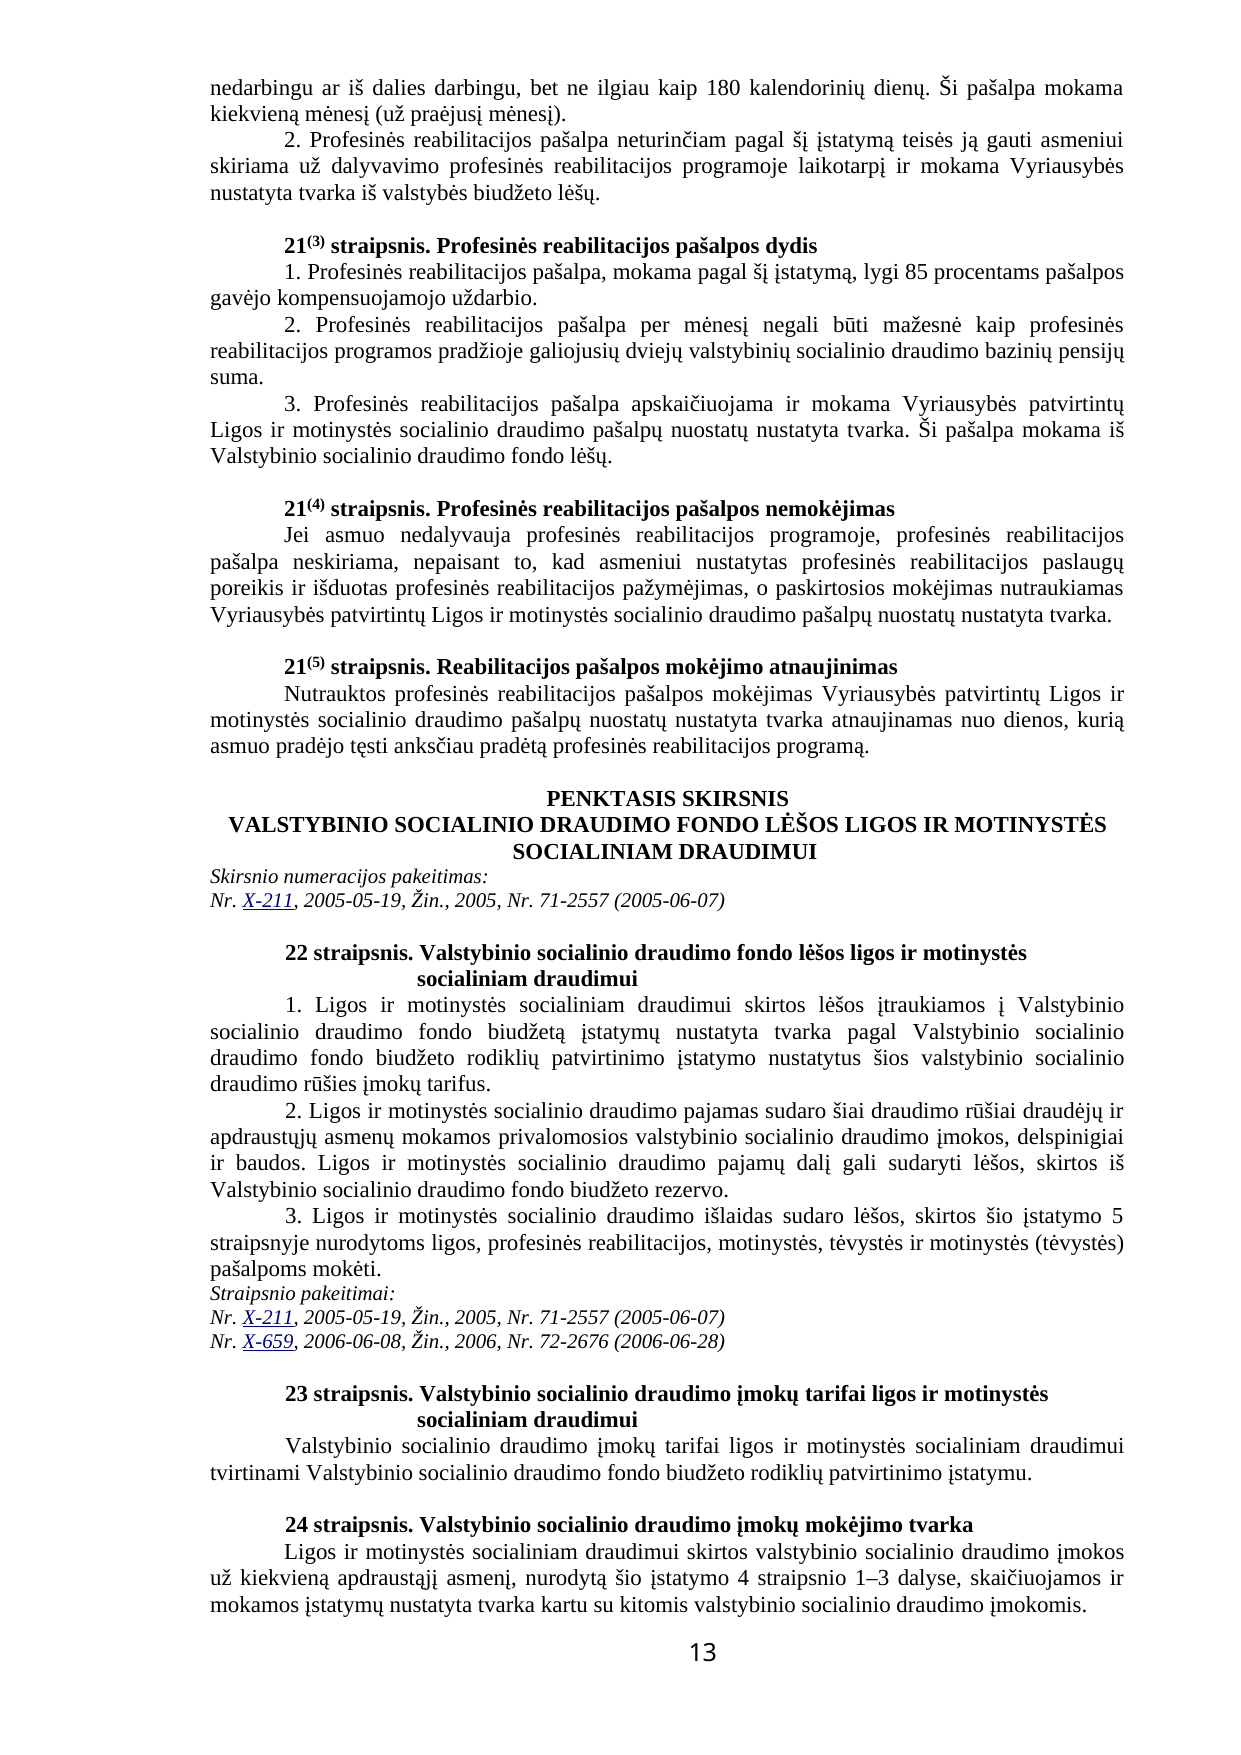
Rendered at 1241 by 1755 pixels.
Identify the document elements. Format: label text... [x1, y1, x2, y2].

text socialiniam draudimui [417, 1406, 1126, 1432]
subtitle PENKTASIS SKIRSNIS [210, 785, 1126, 811]
text 23 straipsnis. Valstybinio socialinio draudimo įmokų tarifai ligos ir motinystės [285, 1380, 1126, 1406]
text 22 straipsnis. Valstybinio socialinio draudimo fondo lėšos ligos ir motinystės [285, 939, 1126, 965]
text 24 straipsnis. Valstybinio socialinio draudimo įmokų mokėjimo tvarka [210, 1512, 1120, 1538]
text Straipsnio pakeitimai: [210, 1281, 1126, 1305]
text nedarbingu ar iš dalies darbingu, bet ne ilgiau kaip 180 kalendorinių dienų. Ši pašalpa mokama kiekvieną mėnesį (už praėjusį mėnesį). [210, 73, 1126, 126]
text 2. Profesinės reabilitacijos pašalpa per mėnesį negali būti mažesnė kaip profesinės reabilitacijos programos pradžioje galiojusių dviejų valstybinių socialinio draudimo bazinių pensijų suma. [210, 311, 1126, 390]
text 21(4) straipsnis. Profesinės reabilitacijos pašalpos nemokėjimas [210, 495, 1126, 522]
text 3. Profesinės reabilitacijos pašalpa apskaičiuojama ir mokama Vyriausybės patvirtintų Ligos ir motinystės socialinio draudimo pašalpų nuostatų nustatyta tvarka. Ši pašalpa mokama iš Valstybinio socialinio draudimo fondo lėšų. [210, 390, 1126, 469]
text Nr. X-211, 2005-05-19, Žin., 2005, Nr. 71-2557 (2005-06-07) [210, 1305, 1126, 1329]
text 21(5) straipsnis. Reabilitacijos pašalpos mokėjimo atnaujinimas [210, 653, 1126, 680]
text Jei asmuo nedalyvauja profesinės reabilitacijos programoje, profesinės reabilitacijos pašalpa neskiriama, nepaisant to, kad asmeniui nustatytas profesinės reabilitacijos paslaugų poreikis ir išduotas profesinės reabilitacijos pažymėjimas, o paskirtosios mokėjimas nutraukiamas Vyriausybės patvirtintų Ligos ir motinystės socialinio draudimo pašalpų nuostatų nustatyta tvarka. [210, 522, 1126, 627]
text Nr. X-211, 2005-05-19, Žin., 2005, Nr. 71-2557 (2005-06-07) [210, 888, 1126, 912]
text Ligos ir motinystės socialiniam draudimui skirtos valstybinio socialinio draudimo įmokos už kiekvieną apdraustąjį asmenį, nurodytą šio įstatymo 4 straipsnio 1–3 dalyse, skaičiuojamos ir mokamos įstatymų nustatyta tvarka kartu su kitomis valstybinio socialinio draudimo įmokomis. [210, 1538, 1126, 1617]
text Valstybinio socialinio draudimo įmokų tarifai ligos ir motinystės socialiniam draudimui tvirtinami Valstybinio socialinio draudimo fondo biudžeto rodiklių patvirtinimo įstatymu. [210, 1432, 1126, 1485]
text socialiniam draudimui [417, 965, 1126, 991]
text 1. Ligos ir motinystės socialiniam draudimui skirtos lėšos įtraukiamos į Valstybinio socialinio draudimo fondo biudžetą įstatymų nustatyta tvarka pagal Valstybinio socialinio draudimo fondo biudžeto rodiklių patvirtinimo įstatymo nustatytus šios valstybinio socialinio draudimo rūšies įmokų tarifus. [210, 991, 1126, 1097]
text 1. Profesinės reabilitacijos pašalpa, mokama pagal šį įstatymą, lygi 85 procentams pašalpos gavėjo kompensuojamojo uždarbio. [210, 258, 1126, 311]
text 3. Ligos ir motinystės socialinio draudimo išlaidas sudaro lėšos, skirtos šio įstatymo 5 straipsnyje nurodytoms ligos, profesinės reabilitacijos, motinystės, tėvystės ir motinystės (tėvystės) pašalpoms mokėti. [210, 1202, 1126, 1281]
text 2. Ligos ir motinystės socialinio draudimo pajamas sudaro šiai draudimo rūšiai draudėjų ir apdraustųjų asmenų mokamos privalomosios valstybinio socialinio draudimo įmokos, delspinigiai ir baudos. Ligos ir motinystės socialinio draudimo pajamų dalį gali sudaryti lėšos, skirtos iš Valstybinio socialinio draudimo fondo biudžeto rezervo. [210, 1097, 1126, 1202]
text 2. Profesinės reabilitacijos pašalpa neturinčiam pagal šį įstatymą teisės ją gauti asmeniui skiriama už dalyvavimo profesinės reabilitacijos programoje laikotarpį ir mokama Vyriausybės nustatyta tvarka iš valstybės biudžeto lėšų. [210, 126, 1126, 205]
text Skirsnio numeracijos pakeitimas: [210, 864, 1126, 888]
text Nutrauktos profesinės reabilitacijos pašalpos mokėjimas Vyriausybės patvirtintų Ligos ir motinystės socialinio draudimo pašalpų nuostatų nustatyta tvarka atnaujinamas nuo dienos, kurią asmuo pradėjo tęsti anksčiau pradėtą profesinės reabilitacijos programą. [210, 680, 1126, 759]
text VALSTYBINIO SOCIALINIO DRAUDIMO FONDO LĖŠOS LIGOS IR MOTINYSTĖS SOCIALINIAM DRAUDIMUI [210, 811, 1126, 864]
text Nr. X-659, 2006-06-08, Žin., 2006, Nr. 72-2676 (2006-06-28) [210, 1329, 1126, 1353]
text 21(3) straipsnis. Profesinės reabilitacijos pašalpos dydis [210, 232, 1126, 258]
